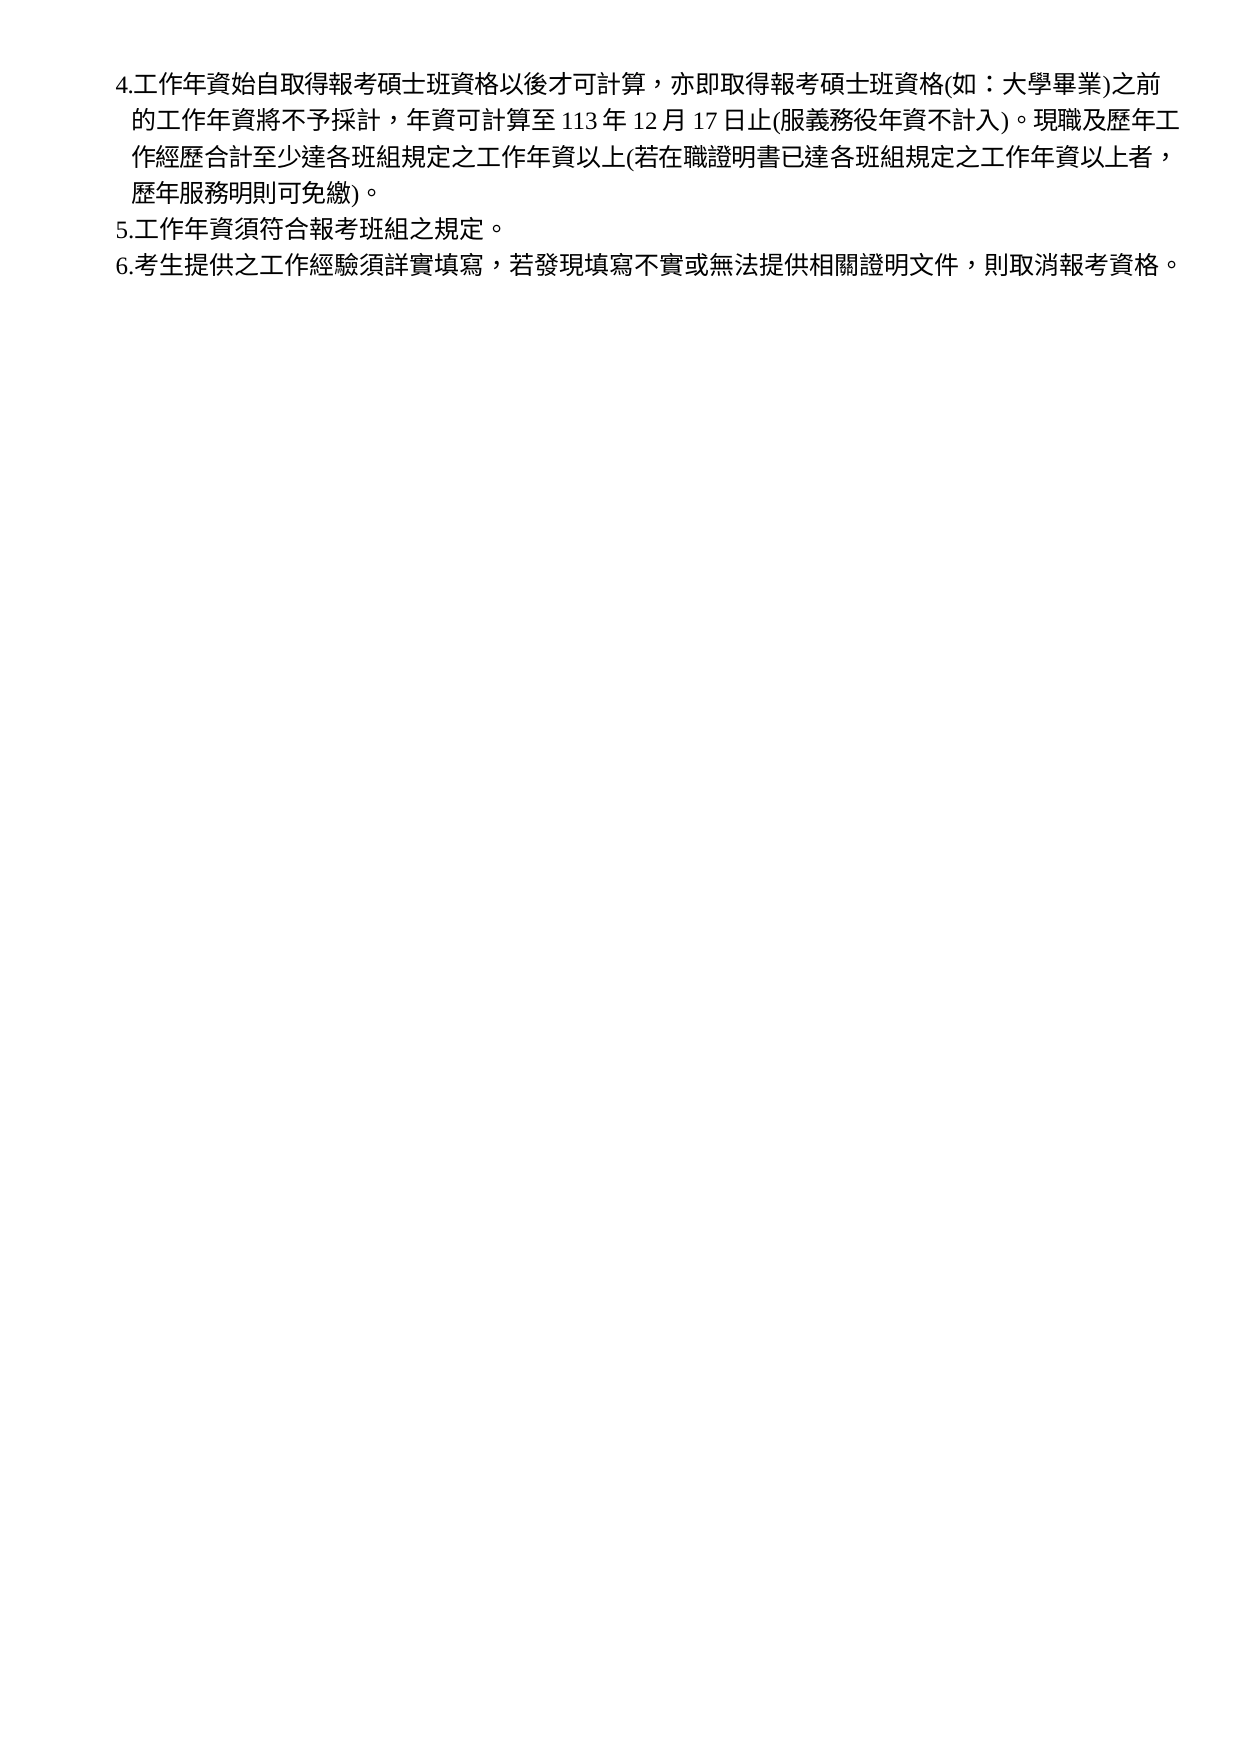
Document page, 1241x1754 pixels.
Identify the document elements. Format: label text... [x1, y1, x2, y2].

text 5.工作年資須符合報考班組之規定。 [115, 209, 1181, 246]
text 4.工作年資始自取得報考碩士班資格以後才可計算，亦即取得報考碩士班資格(如：大學畢業)之前的工作年資將不予採計，年資可計算至113年12月17日止(服義務役年資不計入)。現職及歷年工作經歷合計至少達各班組規定之工作年資以上(若在職證明書已達各班組規定之工作年資以上者，歷年服務明則可免繳)。 [115, 64, 1181, 209]
text 6.考生提供之工作經驗須詳實填寫，若發現填寫不實或無法提供相關證明文件，則取消報考資格。 [115, 246, 1181, 282]
